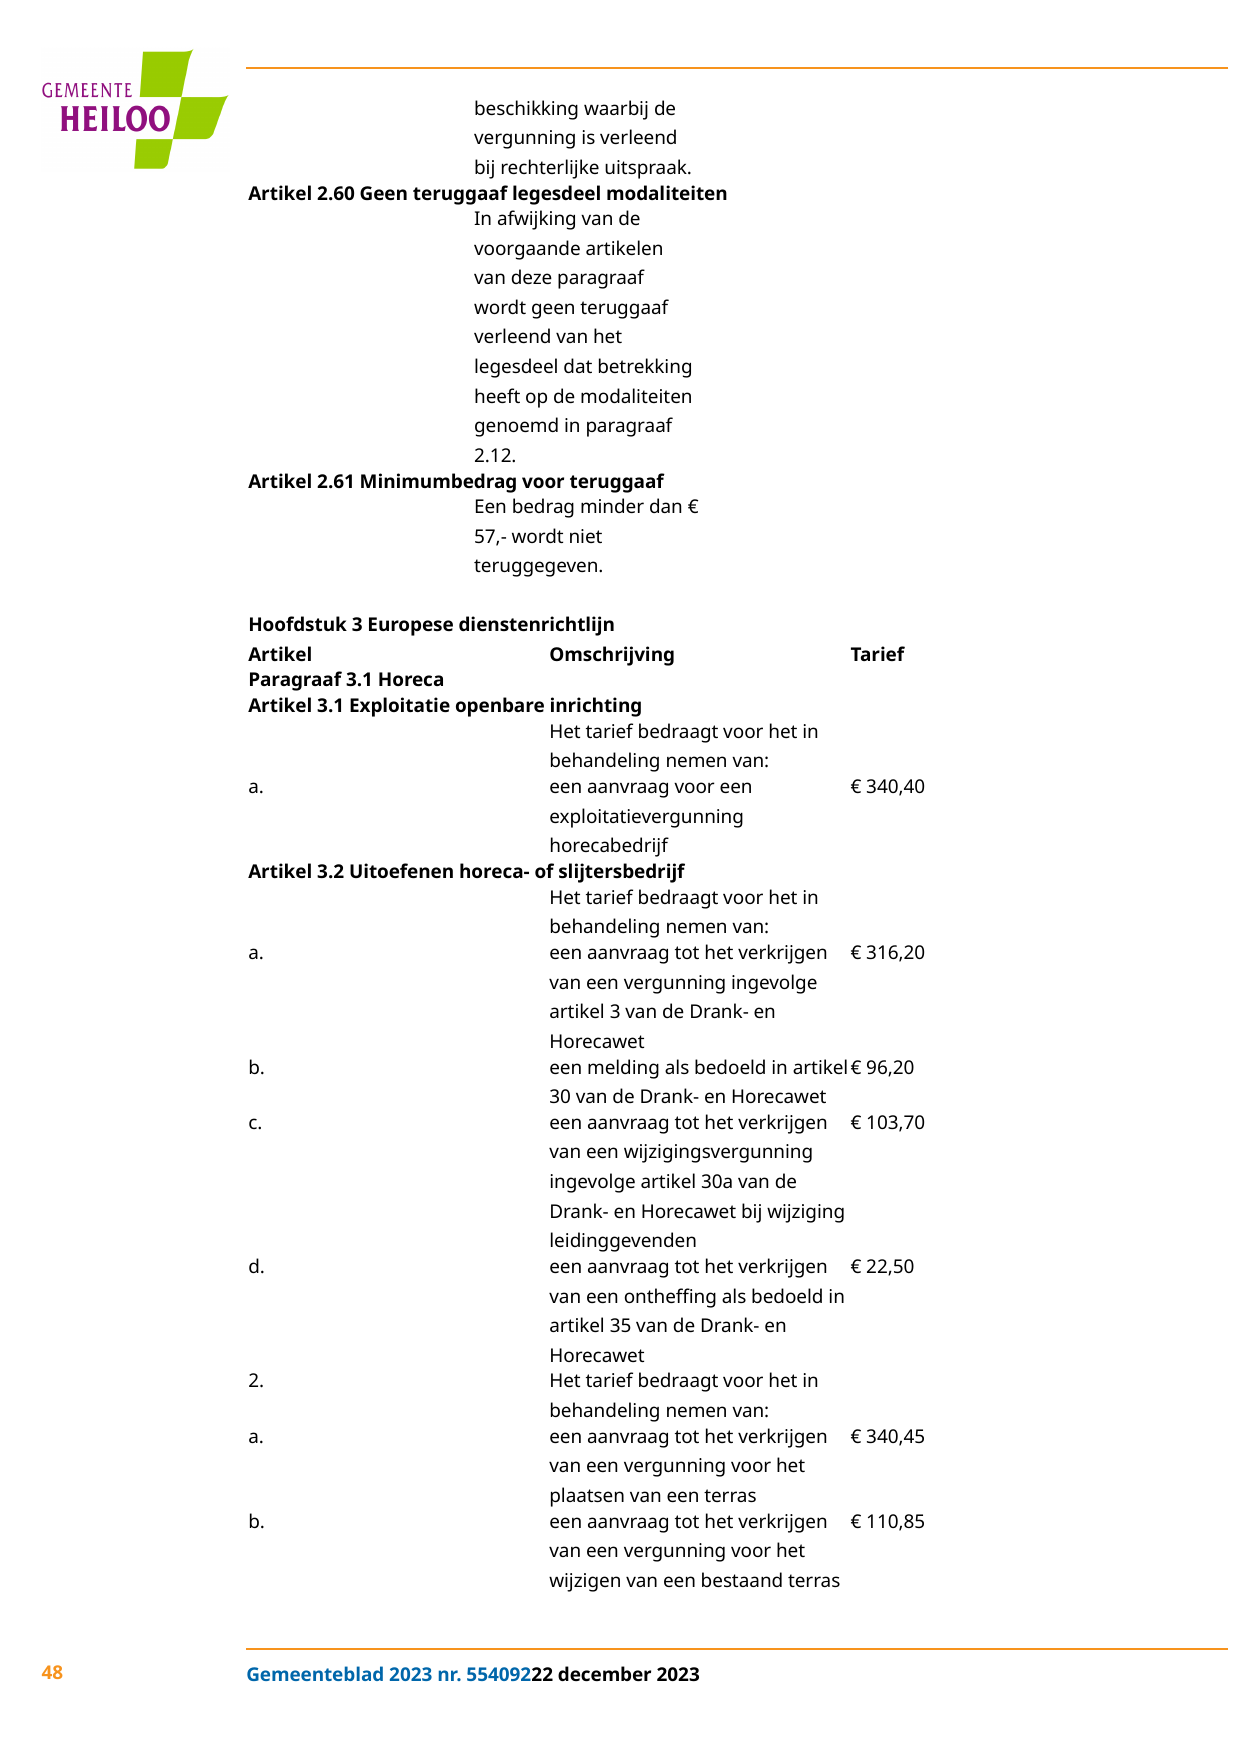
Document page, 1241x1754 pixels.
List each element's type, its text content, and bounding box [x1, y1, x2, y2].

table_cell Artikel 2.61 Minimumbedrag voor teruggaaf [248, 468, 926, 493]
table_cell € 96,20 [850, 1054, 1152, 1109]
table_cell [850, 884, 1152, 939]
table_cell Artikel 3.1 Exploitatie openbare inrichting [248, 693, 1152, 718]
table_cell [926, 180, 1152, 205]
table_cell [248, 95, 474, 180]
table_cell 2. [248, 1368, 549, 1423]
table_cell Het tarief bedraagt voor het in behandeling nemen van: [549, 884, 850, 939]
table_header Tarief [850, 641, 1152, 667]
table_cell beschikking waarbij de vergunning is verleend bij rechterlijke uitspraak. [474, 95, 700, 180]
text Hoofdstuk 3 Europese dienstenrichtlijn [248, 611, 1152, 637]
table_cell Artikel 2.60 Geen teruggaaf legesdeel modaliteiten [248, 180, 926, 205]
table_cell [926, 205, 1152, 468]
table_cell een aanvraag tot het verkrijgen van een vergunning voor het wijzigen van een bestaand terras [549, 1508, 850, 1593]
table_cell een aanvraag tot het verkrijgen van een ontheffing als bedoeld in artikel 35 van de Drank- en Horecawet [549, 1253, 850, 1368]
table_cell [700, 95, 926, 180]
table_cell a. [248, 1423, 549, 1508]
table_cell € 22,50 [850, 1253, 1152, 1368]
table_cell [926, 468, 1152, 493]
table_cell [248, 884, 549, 939]
table_cell [700, 494, 926, 578]
table_cell b. [248, 1054, 549, 1109]
table_cell In afwijking van de voorgaande artikelen van deze paragraaf wordt geen teruggaaf verleend van het legesdeel dat betrekking heeft op de modaliteiten genoemd in paragraaf 2.12. [474, 205, 700, 468]
table_cell d. [248, 1253, 549, 1368]
table_cell Het tarief bedraagt voor het in behandeling nemen van: [549, 718, 850, 773]
table_cell een aanvraag tot het verkrijgen van een wijzigingsvergunning ingevolge artikel 30a van de Drank- en Horecawet bij wijziging leidinggevenden [549, 1109, 850, 1253]
table_cell [850, 718, 1152, 773]
table_cell Een bedrag minder dan € 57,- wordt niet teruggegeven. [474, 494, 700, 578]
table_cell [926, 95, 1152, 180]
table_header Omschrijving [549, 641, 850, 667]
table_cell [248, 494, 474, 578]
table_cell Het tarief bedraagt voor het in behandeling nemen van: [549, 1368, 850, 1423]
table_cell € 110,85 [850, 1508, 1152, 1593]
table_cell € 340,40 [850, 774, 1152, 858]
table_cell [700, 205, 926, 468]
table_cell b. [248, 1508, 549, 1593]
table_cell een aanvraag tot het verkrijgen van een vergunning voor het plaatsen van een terras [549, 1423, 850, 1508]
table_cell Artikel 3.2 Uitoefenen horeca- of slijtersbedrijf [248, 858, 1152, 884]
table_cell een aanvraag tot het verkrijgen van een vergunning ingevolge artikel 3 van de Drank- en Horecawet [549, 939, 850, 1054]
table_cell € 340,45 [850, 1423, 1152, 1508]
table_cell € 316,20 [850, 939, 1152, 1054]
table_cell [850, 1368, 1152, 1423]
table_cell een melding als bedoeld in artikel 30 van de Drank- en Horecawet [549, 1054, 850, 1109]
table_cell a. [248, 939, 549, 1054]
table_cell a. [248, 774, 549, 858]
table_cell c. [248, 1109, 549, 1253]
table_header Artikel [248, 641, 549, 667]
table_cell Paragraaf 3.1 Horeca [248, 667, 1152, 692]
picture [41, 47, 231, 172]
table_cell [248, 718, 549, 773]
table_cell [926, 494, 1152, 578]
table_cell [248, 205, 474, 468]
table_cell € 103,70 [850, 1109, 1152, 1253]
table_cell een aanvraag voor een exploitatievergunning horecabedrijf [549, 774, 850, 858]
